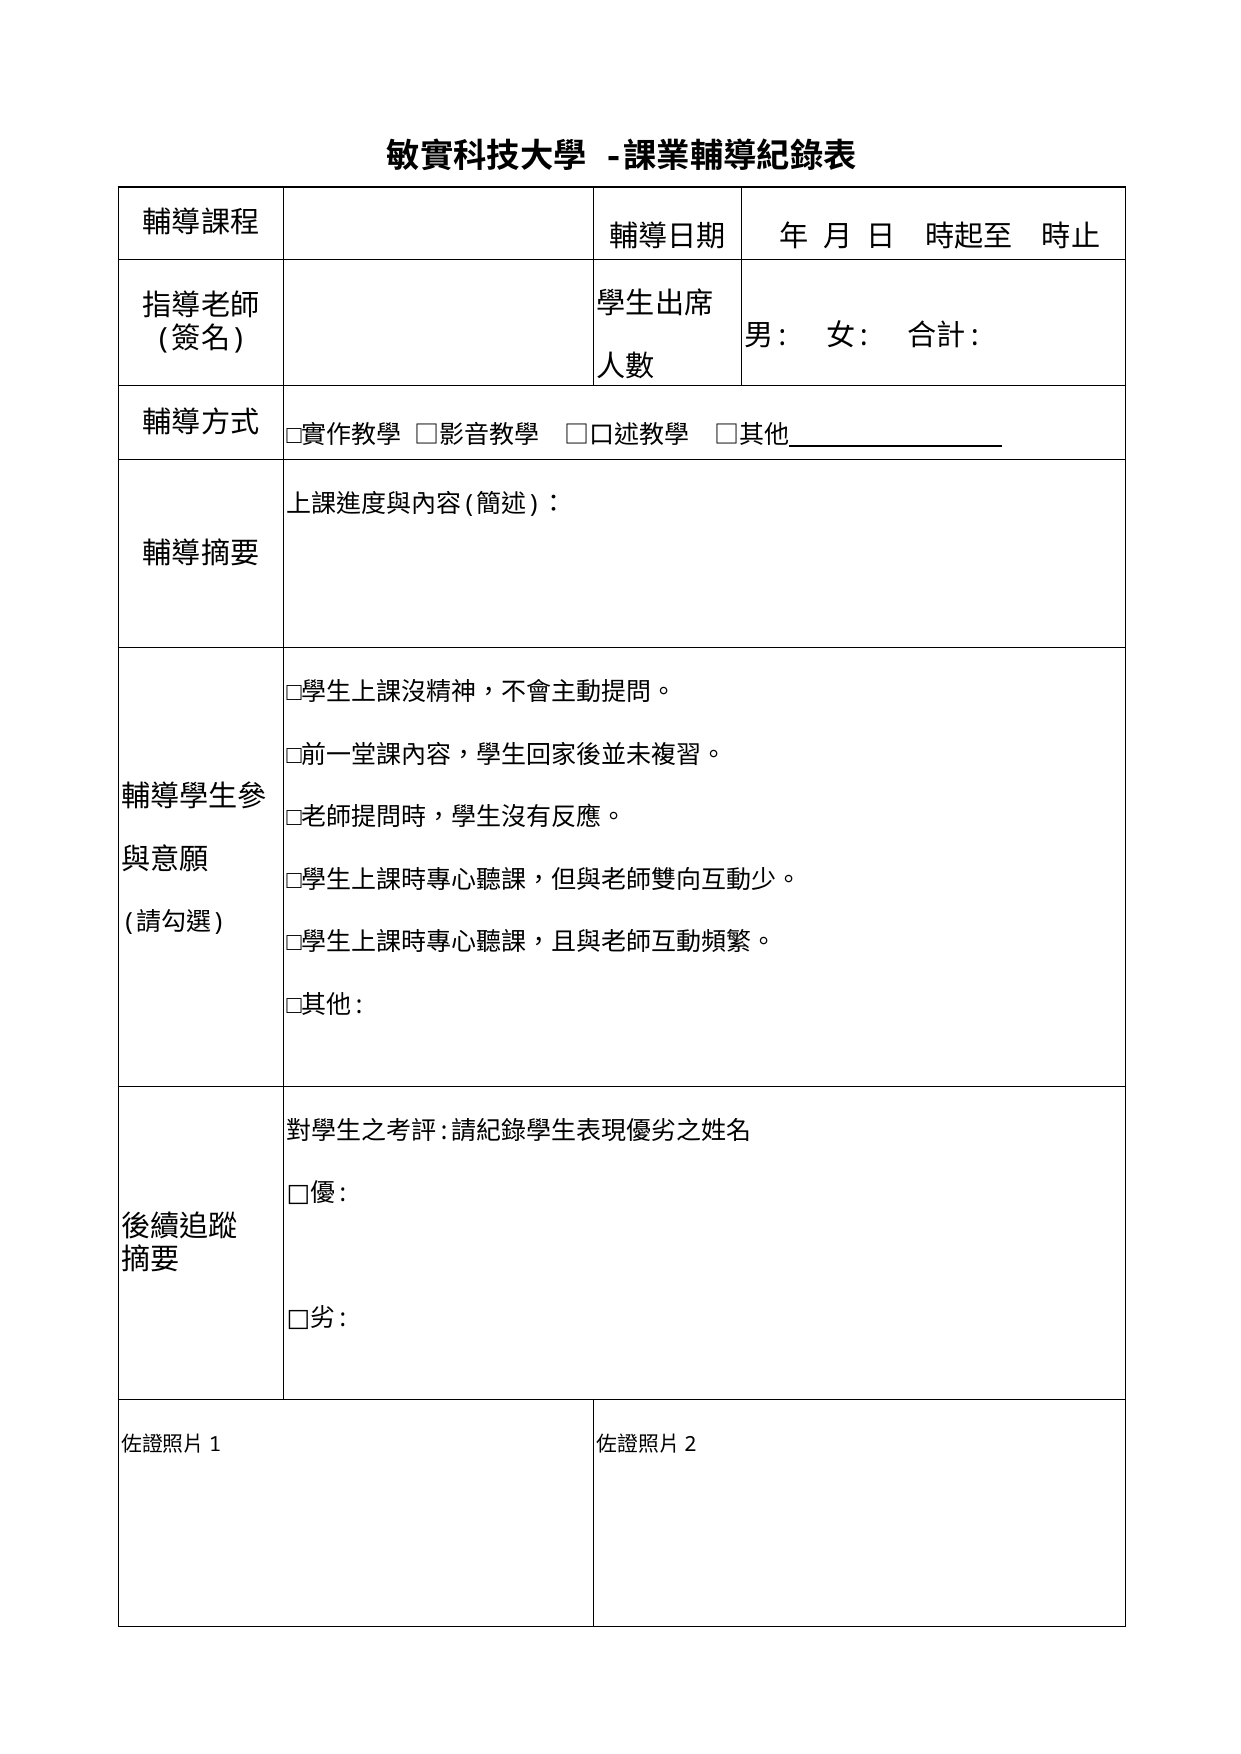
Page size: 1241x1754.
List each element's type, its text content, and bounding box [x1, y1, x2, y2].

table_cell 年 月 日 時起至 時止 [742, 188, 1125, 258]
table_cell 輔導課程 [119, 188, 283, 258]
table_cell 輔導學生參與意願 (請勾選) [119, 648, 283, 1086]
table_cell [284, 188, 593, 258]
table_cell [594, 1463, 1125, 1626]
table_cell 輔導摘要 [119, 460, 283, 647]
table_cell 對學生之考評:請紀錄學生表現優劣之姓名 □優: □劣: [284, 1087, 1125, 1399]
table_cell 後續追蹤 摘要 [119, 1087, 283, 1399]
table_cell 學生出席人數 [594, 260, 741, 384]
table_cell [284, 260, 593, 384]
table_cell 佐證照片1 [119, 1400, 593, 1463]
table_cell 上課進度與內容(簡述)： [284, 460, 1125, 647]
table_cell □實作教學 □影音教學 □口述教學 □其他 [284, 386, 1125, 459]
table_cell 佐證照片2 [594, 1400, 1125, 1463]
table_cell 指導老師 (簽名) [119, 260, 283, 384]
table_cell 輔導日期 [594, 188, 741, 258]
table_cell 輔導方式 [119, 386, 283, 459]
table_cell 男: 女: 合計: [742, 260, 1125, 384]
table_cell [119, 1463, 593, 1626]
table_cell □學生上課沒精神，不會主動提問。 □前一堂課內容，學生回家後並未複習。 □老師提問時，學生沒有反應。 □學生上課時專心聽課，但與老師雙向互動少。 □學生上課時專心聽課，且與老師互動頻繁。 □其他: [284, 648, 1125, 1086]
table_header 敏實科技大學 -課業輔導紀錄表 [118, 127, 1125, 186]
